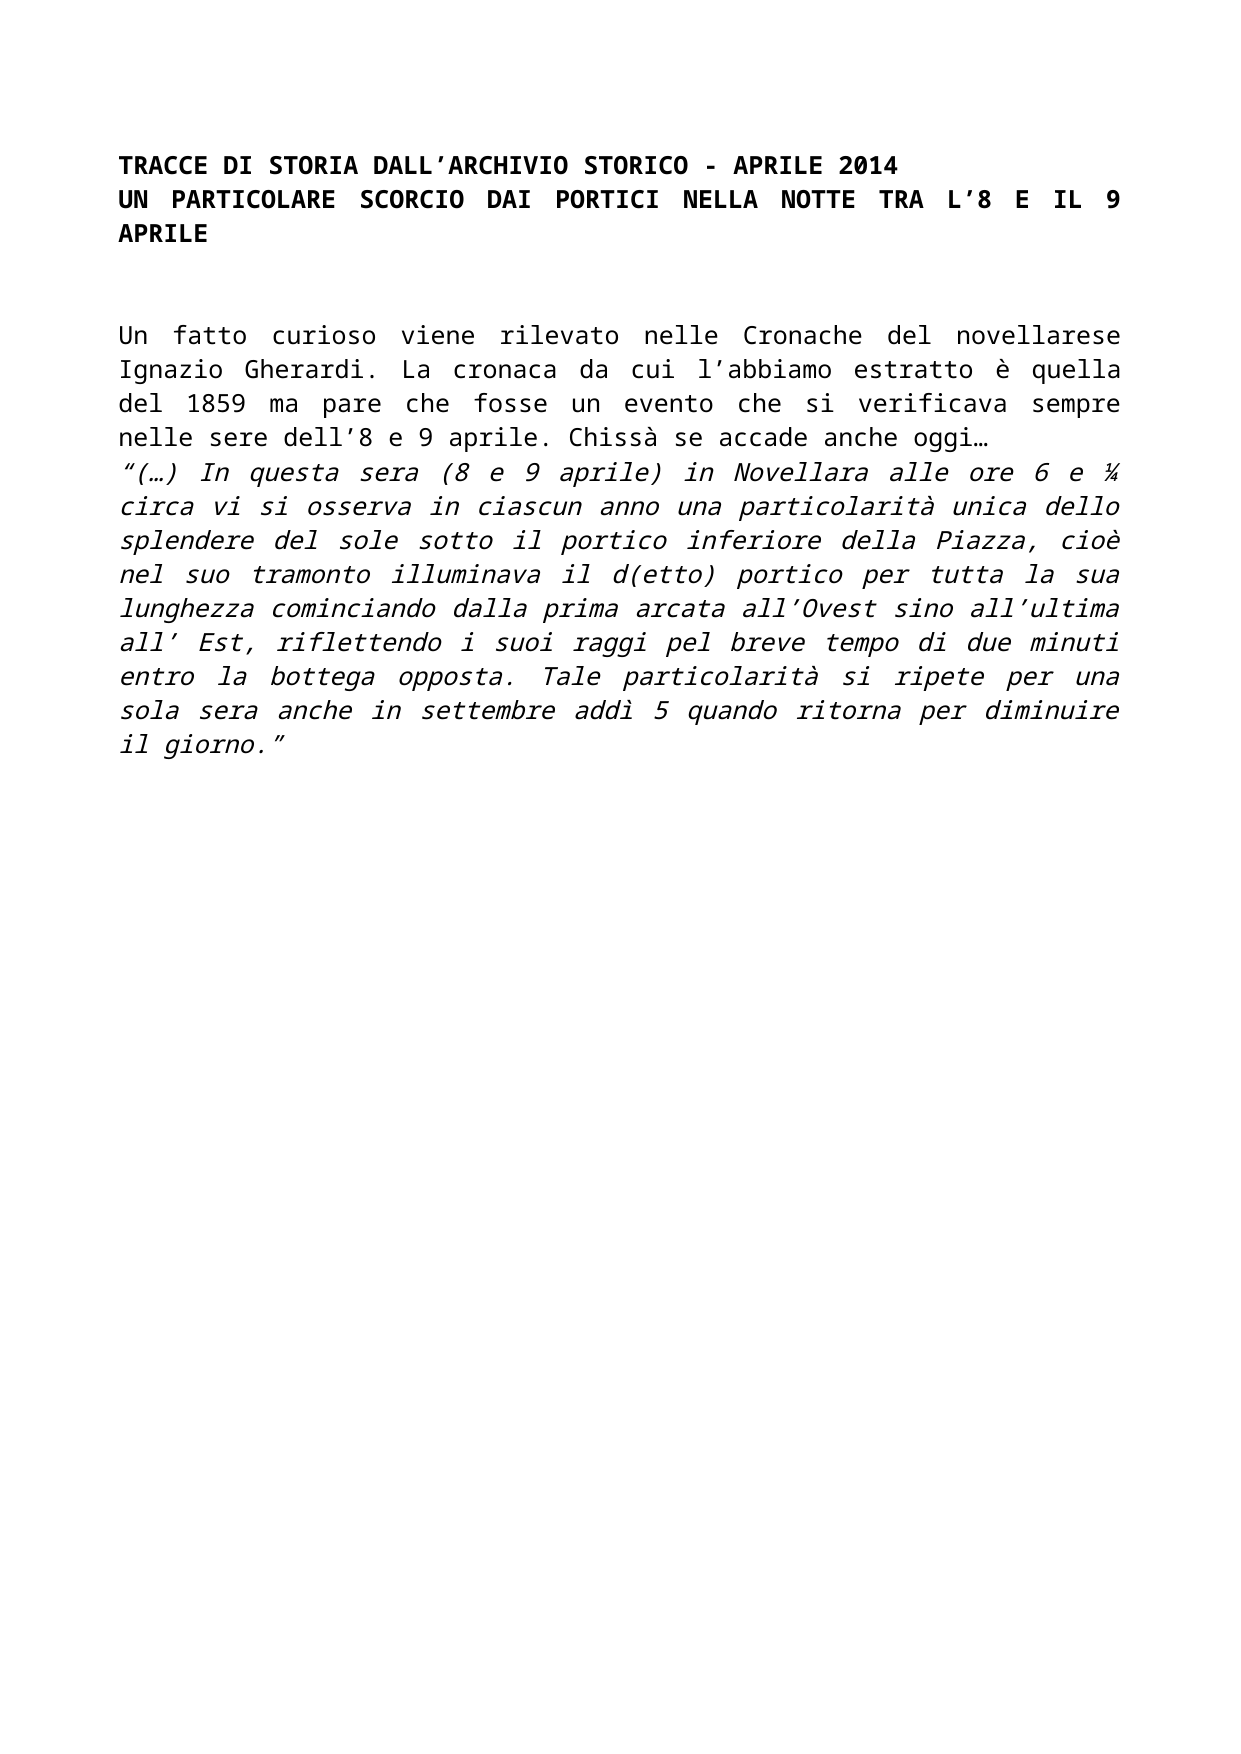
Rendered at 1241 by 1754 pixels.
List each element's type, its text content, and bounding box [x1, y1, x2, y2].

text “(…) In questa sera (8 e 9 aprile) in Novellara alle ore 6 e ¼ circa vi si osserva in ciascun anno una particolarità unica dello splendere del sole sotto il portico inferiore della Piazza, cioè nel suo tramonto illuminava il d(etto) portico per tutta la sua lunghezza cominciando dalla prima arcata all’Ovest sino all’ultima all’ Est, riflettendo i suoi raggi pel breve tempo di due minuti entro la bottega opposta. Tale particolarità si ripete per una sola sera anche in settembre addì 5 quando ritorna per diminuire il giorno.” [118, 454, 1122, 761]
text UN PARTICOLARE SCORCIO DAI PORTICI NELLA NOTTE TRA L’8 E IL 9 APRILE [118, 182, 1122, 250]
text Un fatto curioso viene rilevato nelle Cronache del novellarese Ignazio Gherardi. La cronaca da cui l’abbiamo estratto è quella del 1859 ma pare che fosse un evento che si verificava sempre nelle sere dell’8 e 9 aprile. Chissà se accade anche oggi… [118, 318, 1122, 454]
text TRACCE DI STORIA DALL’ARCHIVIO STORICO - APRILE 2014 [118, 148, 1122, 182]
